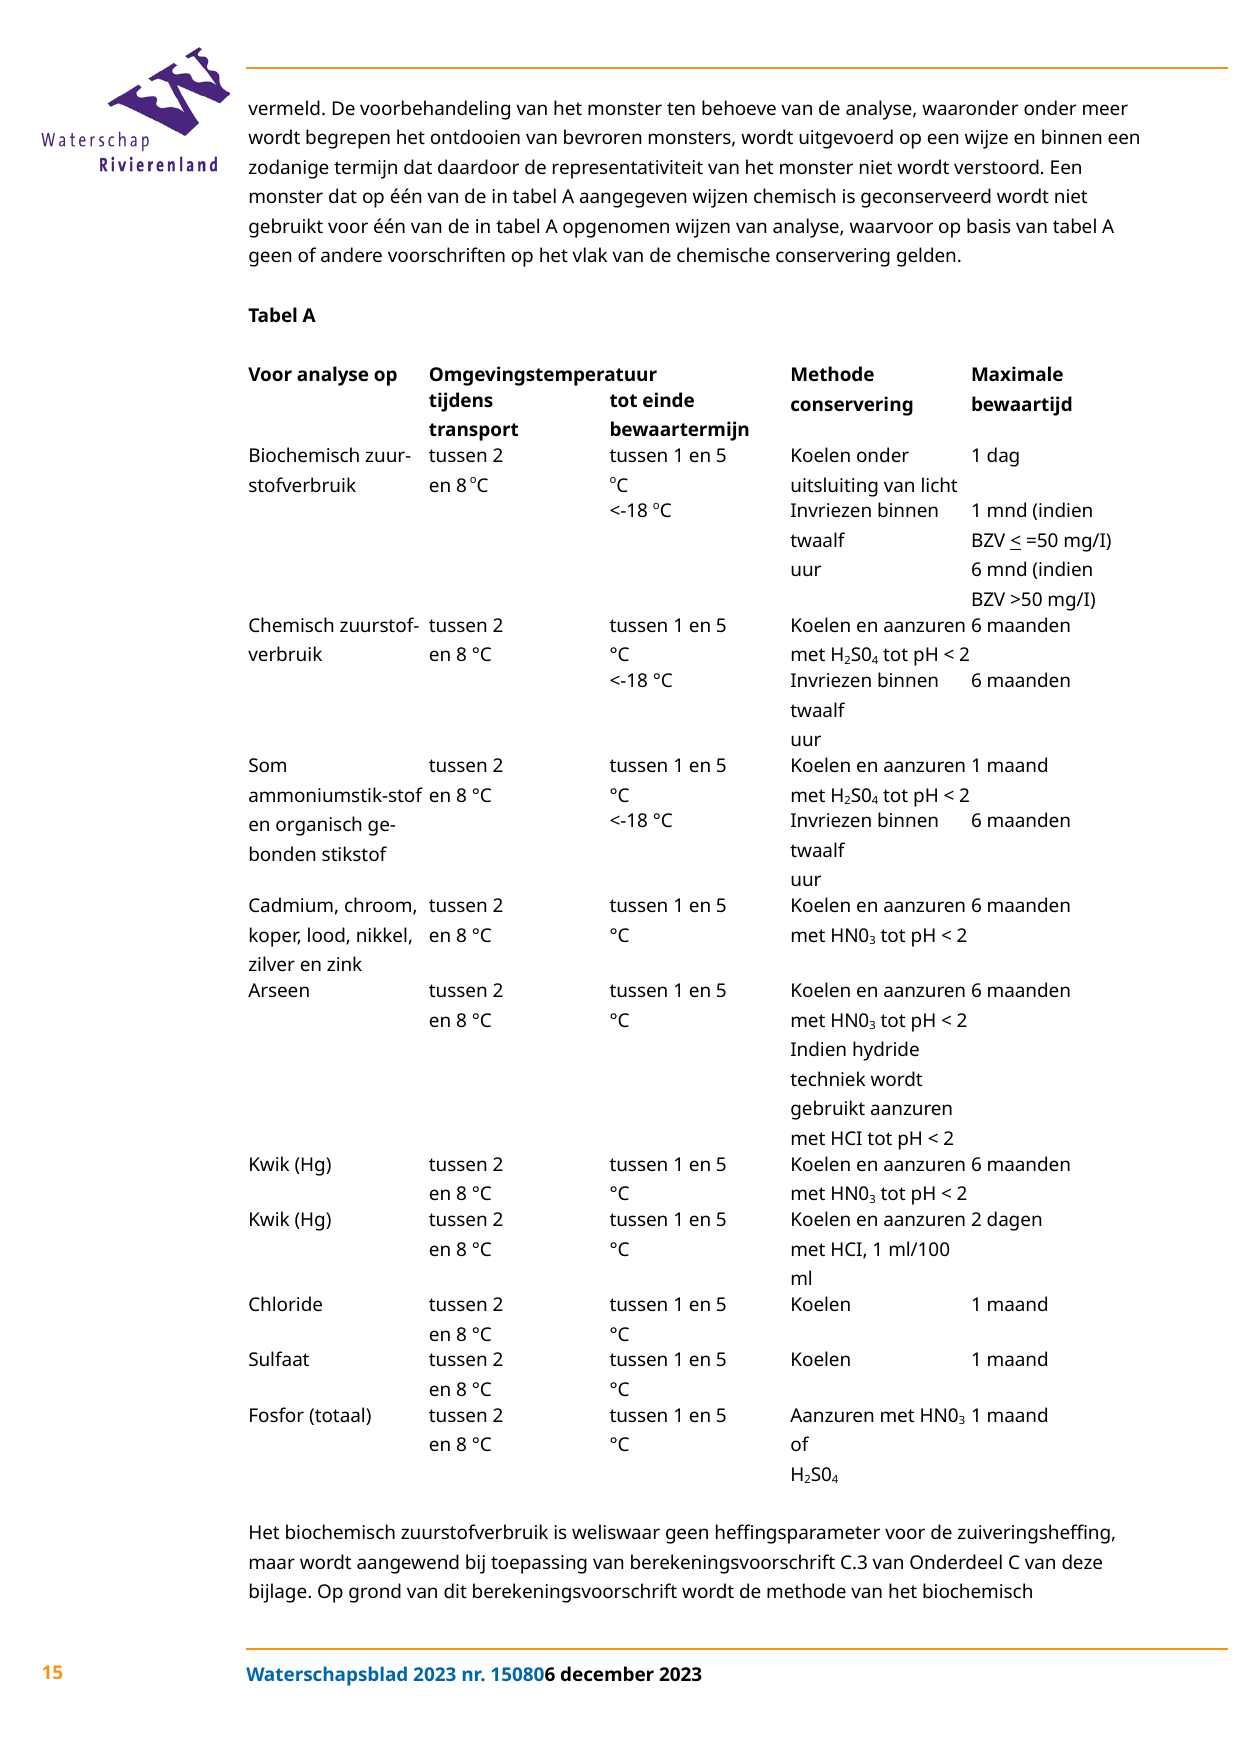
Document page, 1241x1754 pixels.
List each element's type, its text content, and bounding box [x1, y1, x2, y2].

table_cell Biochemisch zuur- stofverbruik [248, 442, 429, 612]
table_cell tussen 1 en 5 °C [609, 752, 790, 807]
table_cell Chloride [248, 1291, 429, 1346]
table_cell Arseen [248, 977, 429, 1151]
table_cell 1 mnd (indien BZV < =50 mg/I) 6 mnd (indien BZV >50 mg/I) [971, 498, 1152, 612]
table_cell Koelen en aanzuren met HCI, 1 ml/100 ml [790, 1206, 971, 1291]
table_cell 6 maanden [971, 1151, 1152, 1206]
table_cell Koelen en aanzuren met HN03 tot pH < 2 Indien hydride techniek wordt gebruikt aanzu­ren met HCI tot pH < 2 [790, 977, 971, 1151]
table_cell tussen 1 en 5 °C [609, 612, 790, 667]
table_cell tussen 1 en 5 °C [609, 1346, 790, 1402]
table_cell Koelen [790, 1346, 971, 1402]
table_cell 1 maand [971, 1402, 1152, 1487]
table_header Methode conservering [790, 361, 971, 442]
text Het biochemisch zuurstofverbruik is weliswaar geen heffingsparameter voor de zuiveringsheffing, maar wordt aangewend bij toepassing van berekeningsvoorschrift C.3 van Onderdeel C van deze bijlage. Op grond van dit berekeningsvoorschrift wordt de methode van het biochemisch [248, 1519, 1152, 1604]
text Tabel A [248, 302, 1152, 328]
table_cell Som ammoniumstik-stof en organisch ge- bonden stikstof [248, 752, 429, 892]
table_cell Koelen onder uitsluiting van licht [790, 442, 971, 497]
table_cell Koelen en aanzuren met H2S04 tot pH < 2 [790, 612, 971, 667]
table_cell Kwik (Hg) [248, 1206, 429, 1291]
table_cell <-18 °C [609, 667, 790, 752]
table_cell tussen 2 en 8 °C [429, 1402, 609, 1487]
table_cell tussen 1 en 5 oC [609, 442, 790, 497]
table_cell tijdens transport [429, 387, 609, 442]
table_cell tussen 2 en 8 °C [429, 752, 609, 892]
table_cell Kwik (Hg) [248, 1151, 429, 1206]
text vermeld. De voorbehandeling van het monster ten behoeve van de analyse, waaronder onder meer wordt begrepen het ontdooien van bevroren monsters, wordt uitgevoerd op een wijze en binnen een zodanige termijn dat daardoor de representativiteit van het monster niet wordt verstoord. Een monster dat op één van de in tabel A aangegeven wijzen chemisch is geconserveerd wordt niet gebruikt voor één van de in tabel A opgenomen wijzen van analyse, waarvoor op basis van tabel A geen of andere voorschriften op het vlak van de chemische conservering gelden. [248, 95, 1152, 268]
table_cell tussen 2 en 8 °C [429, 893, 609, 977]
table_cell 6 maanden [971, 667, 1152, 752]
table_cell tussen 2 en 8 °C [429, 1291, 609, 1346]
table_cell tussen 2 en 8 oC [429, 442, 609, 612]
table_cell tussen 1 en 5 °C [609, 1291, 790, 1346]
table_cell Koelen en aanzuren met HN03 tot pH < 2 [790, 893, 971, 977]
table_cell tussen 2 en 8 °C [429, 612, 609, 752]
table_cell Koelen en aanzuren met H2S04 tot pH < 2 [790, 752, 971, 807]
table_cell tussen 2 en 8 °C [429, 1346, 609, 1402]
picture [41, 47, 231, 172]
table_cell Invriezen binnen twaalf uur [790, 498, 971, 612]
table_cell tussen 1 en 5 °C [609, 1206, 790, 1291]
table_cell tussen 1 en 5 °C [609, 1151, 790, 1206]
table_header Maximale bewaartijd [971, 361, 1152, 442]
table_cell tot einde bewaartermijn [609, 387, 790, 442]
table_cell Koelen en aanzuren met HN03 tot pH < 2 [790, 1151, 971, 1206]
table_cell 2 dagen [971, 1206, 1152, 1291]
table_cell Sulfaat [248, 1346, 429, 1402]
table_cell <-18 °C [609, 808, 790, 892]
table_header Voor analyse op [248, 361, 429, 442]
table_cell Koelen [790, 1291, 971, 1346]
table_cell 6 maanden [971, 977, 1152, 1151]
table_cell Chemisch zuurstof­verbruik [248, 612, 429, 752]
table_header Omgevingstemperatuur [429, 361, 790, 387]
table_cell tussen 2 en 8 °C [429, 977, 609, 1151]
table_cell 6 maanden [971, 808, 1152, 892]
table_cell Fosfor (totaal) [248, 1402, 429, 1487]
table_cell 6 maanden [971, 893, 1152, 977]
table_cell tussen 1 en 5 °C [609, 977, 790, 1151]
table_cell <-18 oC [609, 498, 790, 612]
table_cell Aanzuren met HN03 of H2S04 [790, 1402, 971, 1487]
table_cell 6 maanden [971, 612, 1152, 667]
table_cell 1 maand [971, 1346, 1152, 1402]
table_cell Invriezen binnen twaalf uur [790, 808, 971, 892]
table_cell Invriezen binnen twaalf uur [790, 667, 971, 752]
table_cell 1 maand [971, 752, 1152, 807]
table_cell 1 dag [971, 442, 1152, 497]
table_cell tussen 1 en 5 °C [609, 893, 790, 977]
table_cell tussen 1 en 5 °C [609, 1402, 790, 1487]
table_cell Cadmium, chroom, koper, lood, nikkel, zilver en zink [248, 893, 429, 977]
table_cell tussen 2 en 8 °C [429, 1151, 609, 1206]
table_cell tussen 2 en 8 °C [429, 1206, 609, 1291]
table_cell 1 maand [971, 1291, 1152, 1346]
